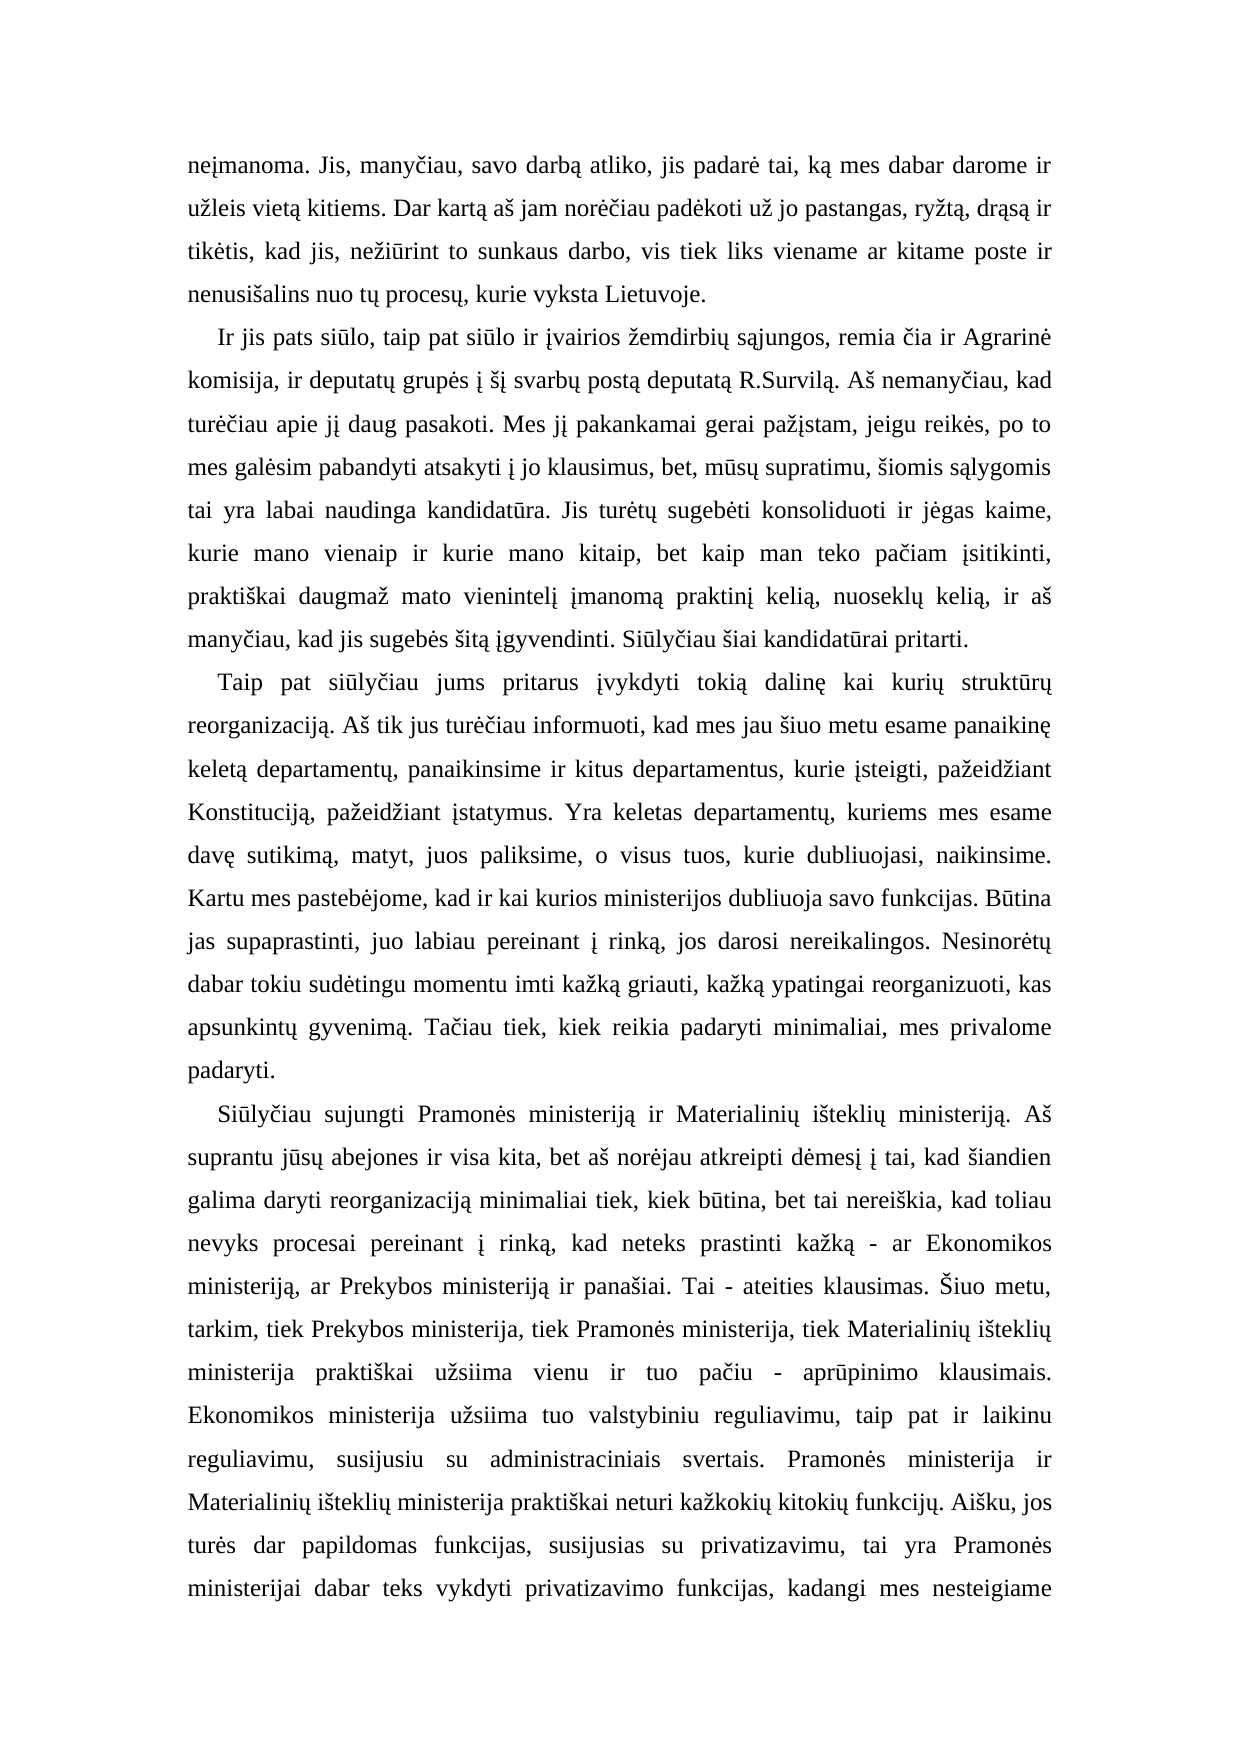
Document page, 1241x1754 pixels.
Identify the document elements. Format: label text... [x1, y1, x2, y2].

text Taip pat siūlyčiau jums pritarus įvykdyti tokią dalinę kai kurių struktūrų reorganizaciją. Aš tik jus turėčiau informuoti, kad mes jau šiuo metu esame panaikinę keletą departamentų, panaikinsime ir kitus departamentus, kurie įsteigti, pažeidžiant Konstituciją, pažeidžiant įstatymus. Yra keletas departamentų, kuriems mes esame davę sutikimą, matyt, juos paliksime, o visus tuos, kurie dubliuojasi, naikinsime. Kartu mes pastebėjome, kad ir kai kurios ministerijos dubliuoja savo funkcijas. Būtina jas supaprastinti, juo labiau pereinant į rinką, jos darosi nereikalingos. Nesinorėtų dabar tokiu sudėtingu momentu imti kažką griauti, kažką ypatingai reorganizuoti, kas apsunkintų gyvenimą. Tačiau tiek, kiek reikia padaryti minimaliai, mes privalome padaryti. [187, 667, 1053, 1084]
text Ir jis pats siūlo, taip pat siūlo ir įvairios žemdirbių sąjungos, remia čia ir Agrarinė komisija, ir deputatų grupės į šį svarbų postą deputatą R.Survilą. Aš nemanyčiau, kad turėčiau apie jį daug pasakoti. Mes jį pakankamai gerai pažįstam, jeigu reikės, po to mes galėsim pabandyti atsakyti į jo klausimus, bet, mūsų supratimu, šiomis sąlygomis tai yra labai naudinga kandidatūra. Jis turėtų sugebėti konsoliduoti ir jėgas kaime, kurie mano vienaip ir kurie mano kitaip, bet kaip man teko pačiam įsitikinti, praktiškai daugmaž mato vienintelį įmanomą praktinį kelią, nuoseklų kelią, ir aš manyčiau, kad jis sugebės šitą įgyvendinti. Siūlyčiau šiai kandidatūrai pritarti. [187, 322, 1053, 653]
text neįmanoma. Jis, manyčiau, savo darbą atliko, jis padarė tai, ką mes dabar darome ir užleis vietą kitiems. Dar kartą aš jam norėčiau padėkoti už jo pastangas, ryžtą, drąsą ir tikėtis, kad jis, nežiūrint to sunkaus darbo, vis tiek liks viename ar kitame poste ir nenusišalins nuo tų procesų, kurie vyksta Lietuvoje. [187, 150, 1053, 308]
text Siūlyčiau sujungti Pramonės ministeriją ir Materialinių išteklių ministeriją. Aš suprantu jūsų abejones ir visa kita, bet aš norėjau atkreipti dėmesį į tai, kad šiandien galima daryti reorganizaciją minimaliai tiek, kiek būtina, bet tai nereiškia, kad toliau nevyks procesai pereinant į rinką, kad neteks prastinti kažką - ar Ekonomikos ministeriją, ar Prekybos ministeriją ir panašiai. Tai - ateities klausimas. Šiuo metu, tarkim, tiek Prekybos ministerija, tiek Pramonės ministerija, tiek Materialinių išteklių ministerija praktiškai užsiima vienu ir tuo pačiu - aprūpinimo klausimais. Ekonomikos ministerija užsiima tuo valstybiniu reguliavimu, taip pat ir laikinu reguliavimu, susijusiu su administraciniais svertais. Pramonės ministerija ir Materialinių išteklių ministerija praktiškai neturi kažkokių kitokių funkcijų. Aišku, jos turės dar papildomas funkcijas, susijusias su privatizavimu, tai yra Pramonės ministerijai dabar teks vykdyti privatizavimo funkcijas, kadangi mes nesteigiame [187, 1099, 1053, 1602]
